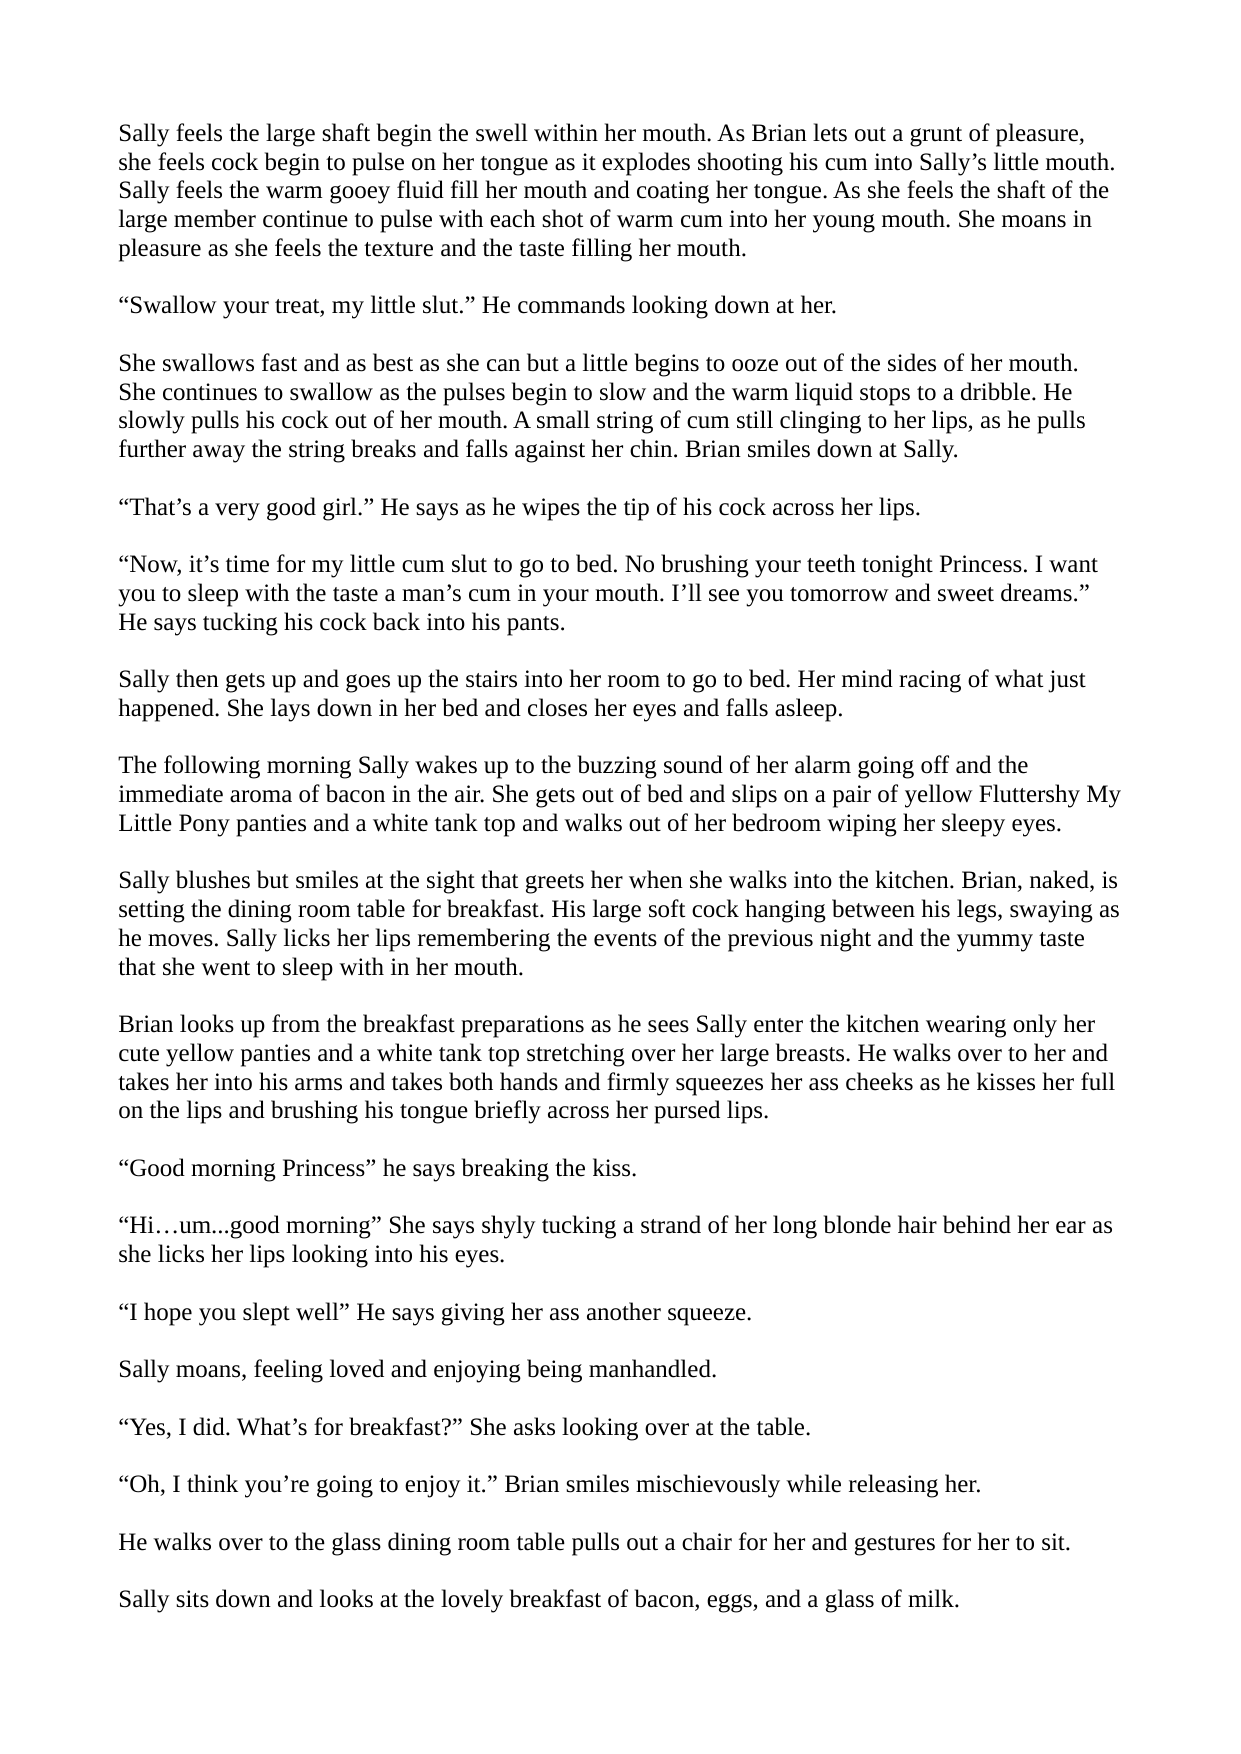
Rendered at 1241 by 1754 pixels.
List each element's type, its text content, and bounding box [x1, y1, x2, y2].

text Sally blushes but smiles at the sight that greets her when she walks into the kitchen. Brian, naked, is setting the dining room table for breakfast. His large soft cock hanging between his legs, swaying as he moves. Sally licks her lips remembering the events of the previous night and the yummy taste that she went to sleep with in her mouth. [118, 866, 1122, 981]
text “Now, it’s time for my little cum slut to go to bed. No brushing your teeth tonight Princess. I want you to sleep with the taste a man’s cum in your mouth. I’ll see you tomorrow and sweet dreams.” He says tucking his cock back into his pants. [118, 549, 1122, 636]
text “Swallow your treat, my little slut.” He commands looking down at her. [118, 291, 1122, 319]
text “That’s a very good girl.” He says as he wipes the tip of his cock across her lips. [118, 492, 1122, 521]
text Brian looks up from the breakfast preparations as he sees Sally enter the kitchen wearing only her cute yellow panties and a white tank top stretching over her large breasts. He walks over to her and takes her into his arms and takes both hands and firmly squeezes her ass cheeks as he kisses her full on the lips and brushing his tongue briefly across her pursed lips. [118, 1009, 1122, 1124]
text He walks over to the glass dining room table pulls out a chair for her and gestures for her to sit. [118, 1527, 1122, 1556]
text “Oh, I think you’re going to enjoy it.” Brian smiles mischievously while releasing her. [118, 1469, 1122, 1498]
text “Hi…um...good morning” She says shyly tucking a strand of her long blonde hair behind her ear as she licks her lips looking into his eyes. [118, 1211, 1122, 1268]
text The following morning Sally wakes up to the buzzing sound of her alarm going off and the immediate aroma of bacon in the air. She gets out of bed and slips on a pair of yellow Fluttershy My Little Pony panties and a white tank top and walks out of her bedroom wiping her sleepy eyes. [118, 751, 1122, 837]
text She swallows fast and as best as she can but a little begins to ooze out of the sides of her mouth. She continues to swallow as the pulses begin to slow and the warm liquid stops to a dribble. He slowly pulls his cock out of her mouth. A small string of cum still clinging to her lips, as he pulls further away the string breaks and falls against her chin. Brian smiles down at Sally. [118, 348, 1122, 463]
text Sally moans, feeling loved and enjoying being manhandled. [118, 1354, 1122, 1383]
text “Yes, I did. What’s for breakfast?” She asks looking over at the table. [118, 1412, 1122, 1441]
text “I hope you slept well” He says giving her ass another squeeze. [118, 1297, 1122, 1326]
text Sally feels the large shaft begin the swell within her mouth. As Brian lets out a grunt of pleasure, she feels cock begin to pulse on her tongue as it explodes shooting his cum into Sally’s little mouth. Sally feels the warm gooey fluid fill her mouth and coating her tongue. As she feels the shaft of the large member continue to pulse with each shot of warm cum into her young mouth. She moans in pleasure as she feels the texture and the taste filling her mouth. [118, 118, 1122, 262]
text Sally then gets up and goes up the stairs into her room to go to bed. Her mind racing of what just happened. She lays down in her bed and closes her eyes and falls asleep. [118, 664, 1122, 722]
text “Good morning Princess” he says breaking the kiss. [118, 1153, 1122, 1182]
text Sally sits down and looks at the lovely breakfast of bacon, eggs, and a glass of milk. [118, 1584, 1122, 1613]
